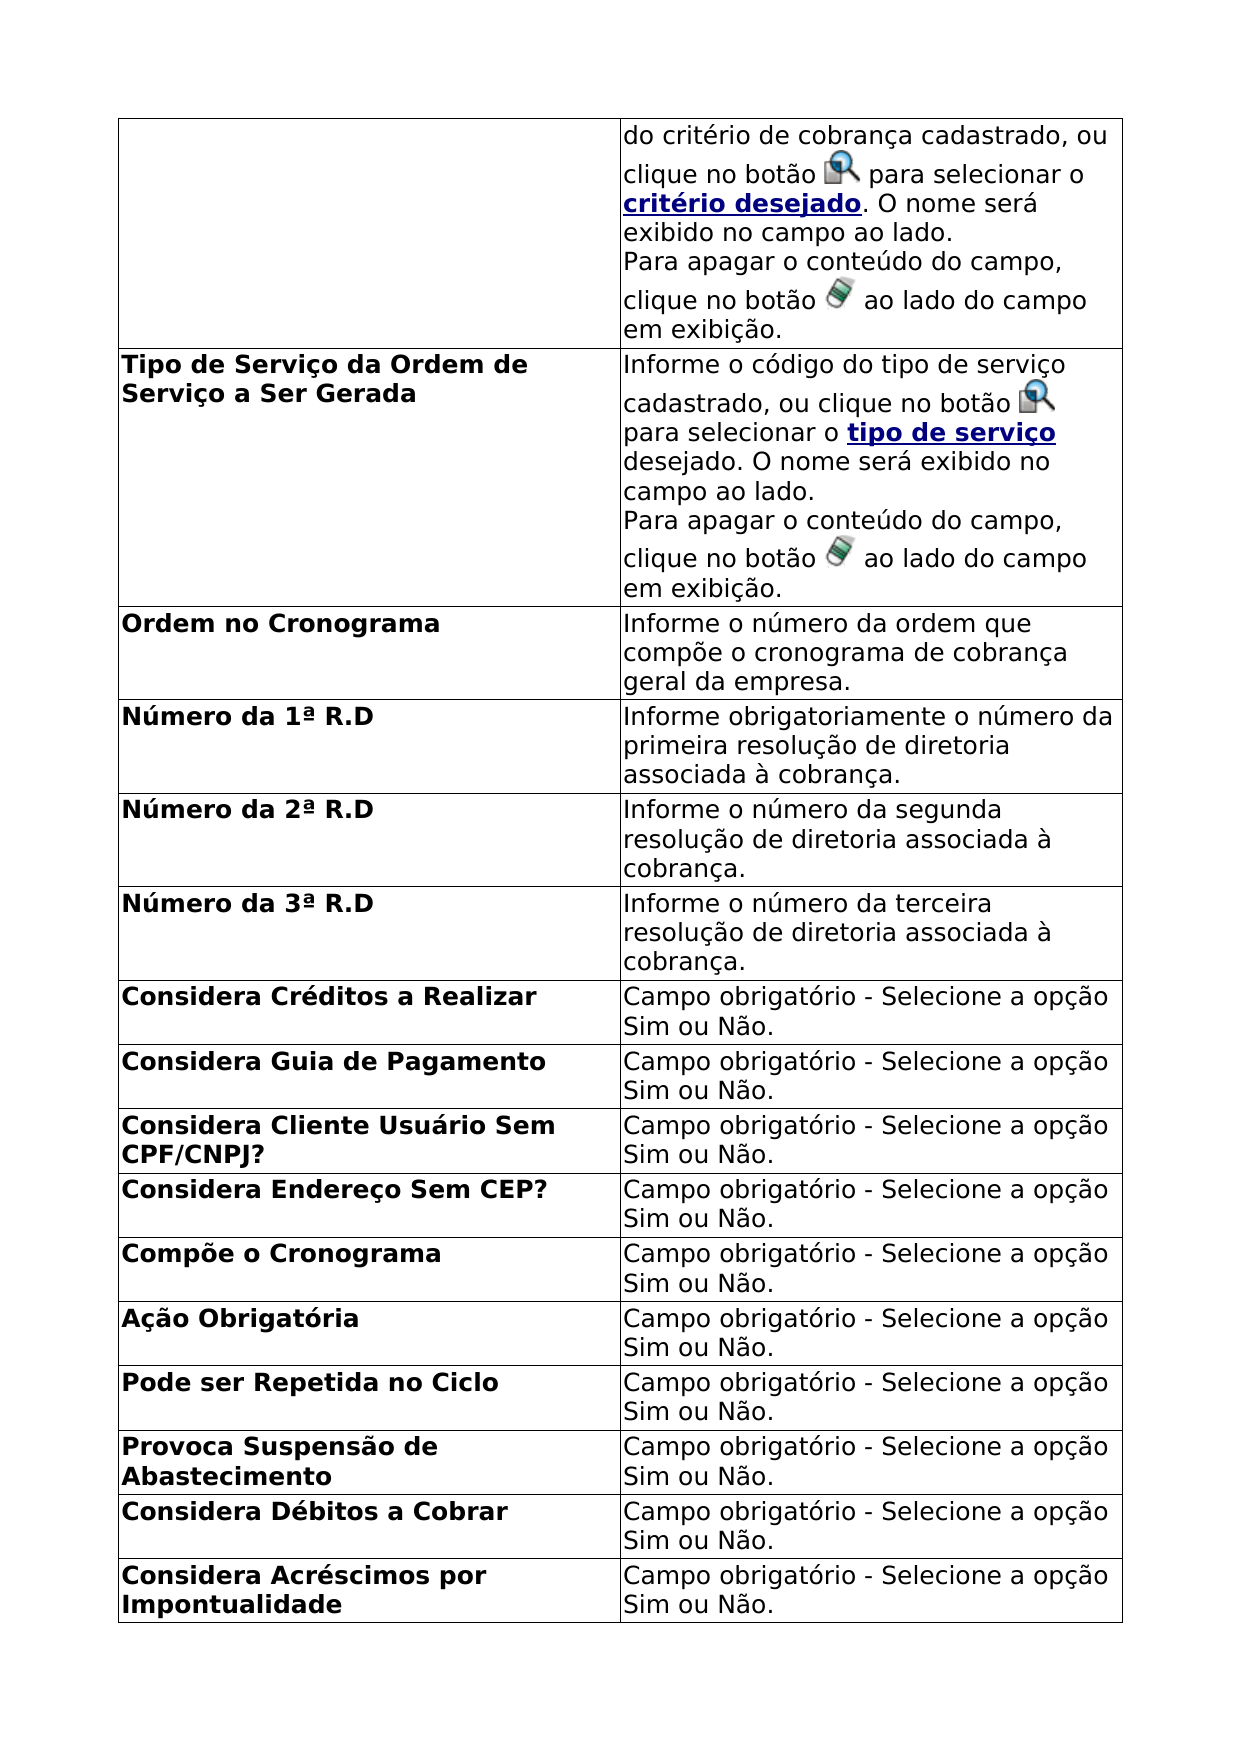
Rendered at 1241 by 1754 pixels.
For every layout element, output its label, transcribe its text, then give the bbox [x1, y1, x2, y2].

picture [1019, 379, 1055, 413]
table_cell Considera Guia de Pagamento [119, 1045, 620, 1108]
table_cell do critério de cobrança cadastrado, ou clique no botão para selecionar o critério desejado. O nome será exibido no campo ao lado. Para apagar o conteúdo do campo, clique no botão ao lado do campo em exibição. [621, 119, 1122, 347]
picture [824, 150, 861, 184]
table_cell Campo obrigatório - Selecione a opção Sim ou Não. [621, 1495, 1122, 1558]
table_cell Campo obrigatório - Selecione a opção Sim ou Não. [621, 1559, 1122, 1622]
picture [824, 276, 856, 310]
table_cell Informe o número da segunda resolução de diretoria associada à cobrança. [621, 794, 1122, 886]
table_cell Pode ser Repetida no Ciclo [119, 1366, 620, 1429]
table_cell Tipo de Serviço da Ordem de Serviço a Ser Gerada [119, 349, 620, 606]
picture [824, 535, 856, 568]
table_cell Considera Endereço Sem CEP? [119, 1174, 620, 1237]
table_cell Campo obrigatório - Selecione a opção Sim ou Não. [621, 1238, 1122, 1301]
table_cell Informe o número da ordem que compõe o cronograma de cobrança geral da empresa. [621, 607, 1122, 699]
table_cell Campo obrigatório - Selecione a opção Sim ou Não. [621, 1045, 1122, 1108]
table_cell Compõe o Cronograma [119, 1238, 620, 1301]
table_cell Campo obrigatório - Selecione a opção Sim ou Não. [621, 1302, 1122, 1365]
table_cell Campo obrigatório - Selecione a opção Sim ou Não. [621, 1366, 1122, 1429]
table_cell Campo obrigatório - Selecione a opção Sim ou Não. [621, 1109, 1122, 1172]
table_cell Ação Obrigatória [119, 1302, 620, 1365]
table_cell Informe o código do tipo de serviço cadastrado, ou clique no botão para selecionar o tipo de serviço desejado. O nome será exibido no campo ao lado. Para apagar o conteúdo do campo, clique no botão ao lado do campo em exibição. [621, 349, 1122, 606]
table_cell Informe o número da terceira resolução de diretoria associada à cobrança. [621, 887, 1122, 979]
table_cell Considera Créditos a Realizar [119, 981, 620, 1044]
table_cell Informe obrigatoriamente o número da primeira resolução de diretoria associada à cobrança. [621, 700, 1122, 793]
table_cell [119, 119, 620, 347]
table_cell Número da 1ª R.D [119, 700, 620, 793]
table_cell Provoca Suspensão de Abastecimento [119, 1431, 620, 1494]
table_cell Campo obrigatório - Selecione a opção Sim ou Não. [621, 1174, 1122, 1237]
table_cell Ordem no Cronograma [119, 607, 620, 699]
table_cell Campo obrigatório - Selecione a opção Sim ou Não. [621, 981, 1122, 1044]
table_cell Considera Acréscimos por Impontualidade [119, 1559, 620, 1622]
table_cell Considera Débitos a Cobrar [119, 1495, 620, 1558]
table_cell Número da 2ª R.D [119, 794, 620, 886]
table_cell Considera Cliente Usuário Sem CPF/CNPJ? [119, 1109, 620, 1172]
table_cell Número da 3ª R.D [119, 887, 620, 979]
table_cell Campo obrigatório - Selecione a opção Sim ou Não. [621, 1431, 1122, 1494]
